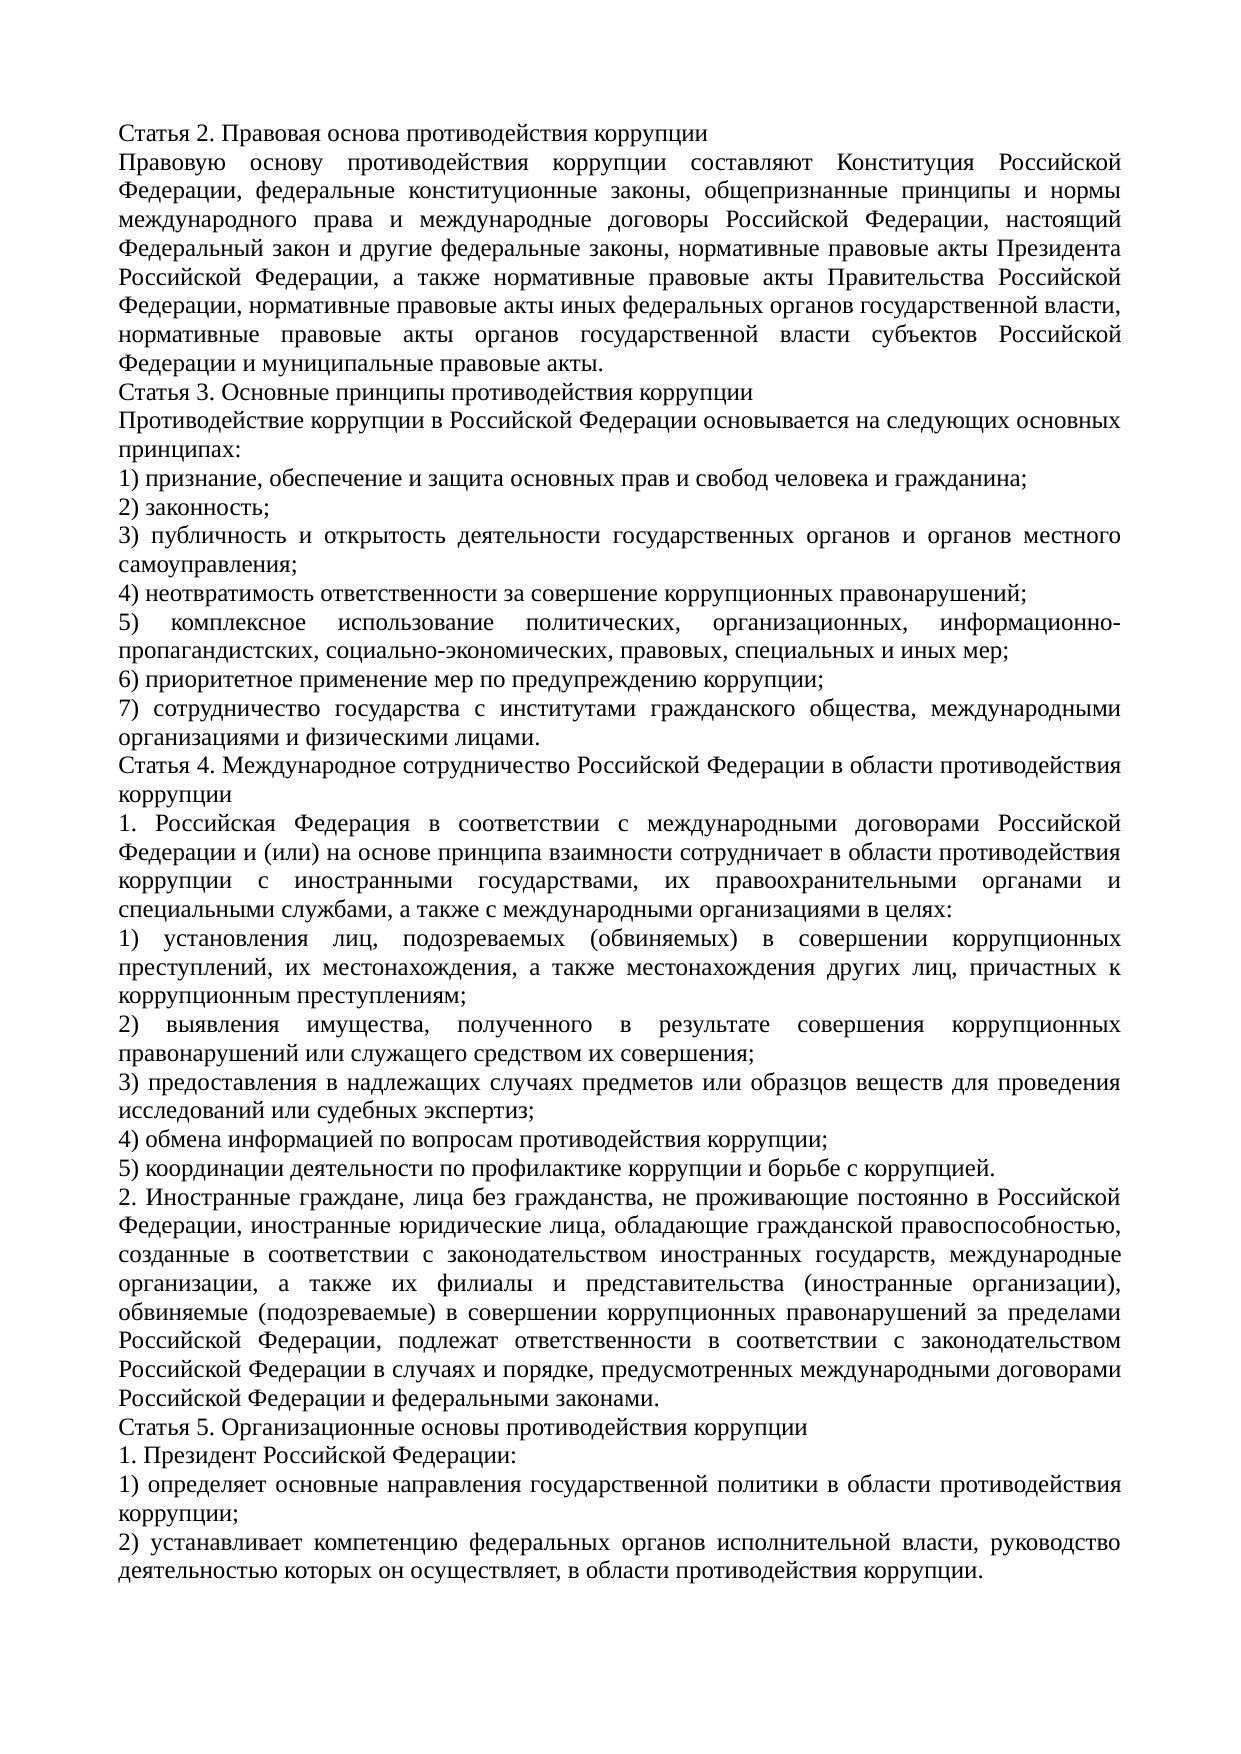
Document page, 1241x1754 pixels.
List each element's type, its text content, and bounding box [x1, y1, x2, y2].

text 2) устанавливает компетенцию федеральных органов исполнительной власти, руководство деятельностью которых он осуществляет, в области противодействия коррупции. [118, 1527, 1122, 1584]
text Противодействие коррупции в Российской Федерации основывается на следующих основных принципах: [118, 406, 1122, 463]
text Статья 2. Правовая основа противодействия коррупции [118, 118, 1122, 147]
text 6) приоритетное применение мер по предупреждению коррупции; [118, 664, 1122, 693]
text 4) обмена информацией по вопросам противодействия коррупции; [118, 1124, 1122, 1153]
text 1. Российская Федерация в соответствии с международными договорами Российской Федерации и (или) на основе принципа взаимности сотрудничает в области противодействия коррупции с иностранными государствами, их правоохранительными органами и специальными службами, а также с международными организациями в целях: [118, 808, 1122, 923]
text 5) координации деятельности по профилактике коррупции и борьбе с коррупцией. [118, 1153, 1122, 1182]
text 1) установления лиц, подозреваемых (обвиняемых) в совершении коррупционных преступлений, их местонахождения, а также местонахождения других лиц, причастных к коррупционным преступлениям; [118, 923, 1122, 1009]
text Правовую основу противодействия коррупции составляют Конституция Российской Федерации, федеральные конституционные законы, общепризнанные принципы и нормы международного права и международные договоры Российской Федерации, настоящий Федеральный закон и другие федеральные законы, нормативные правовые акты Президента Российской Федерации, а также нормативные правовые акты Правительства Российской Федерации, нормативные правовые акты иных федеральных органов государственной власти, нормативные правовые акты органов государственной власти субъектов Российской Федерации и муниципальные правовые акты. [118, 147, 1122, 377]
text Статья 3. Основные принципы противодействия коррупции [118, 377, 1122, 406]
text 7) сотрудничество государства с институтами гражданского общества, международными организациями и физическими лицами. [118, 693, 1122, 751]
text Статья 5. Организационные основы противодействия коррупции [118, 1412, 1122, 1441]
text 5) комплексное использование политических, организационных, информационно-пропагандистских, социально-экономических, правовых, специальных и иных мер; [118, 607, 1122, 664]
text 2) выявления имущества, полученного в результате совершения коррупционных правонарушений или служащего средством их совершения; [118, 1009, 1122, 1067]
text 2) законность; [118, 492, 1122, 521]
text 3) публичность и открытость деятельности государственных органов и органов местного самоуправления; [118, 521, 1122, 578]
text 1) признание, обеспечение и защита основных прав и свобод человека и гражданина; [118, 463, 1122, 492]
text 1. Президент Российской Федерации: [118, 1441, 1122, 1469]
text 4) неотвратимость ответственности за совершение коррупционных правонарушений; [118, 578, 1122, 607]
text Статья 4. Международное сотрудничество Российской Федерации в области противодействия коррупции [118, 751, 1122, 808]
text 1) определяет основные направления государственной политики в области противодействия коррупции; [118, 1469, 1122, 1527]
text 2. Иностранные граждане, лица без гражданства, не проживающие постоянно в Российской Федерации, иностранные юридические лица, обладающие гражданской правоспособностью, созданные в соответствии с законодательством иностранных государств, международные организации, а также их филиалы и представительства (иностранные организации), обвиняемые (подозреваемые) в совершении коррупционных правонарушений за пределами Российской Федерации, подлежат ответственности в соответствии с законодательством Российской Федерации в случаях и порядке, предусмотренных международными договорами Российской Федерации и федеральными законами. [118, 1182, 1122, 1412]
text 3) предоставления в надлежащих случаях предметов или образцов веществ для проведения исследований или судебных экспертиз; [118, 1067, 1122, 1124]
